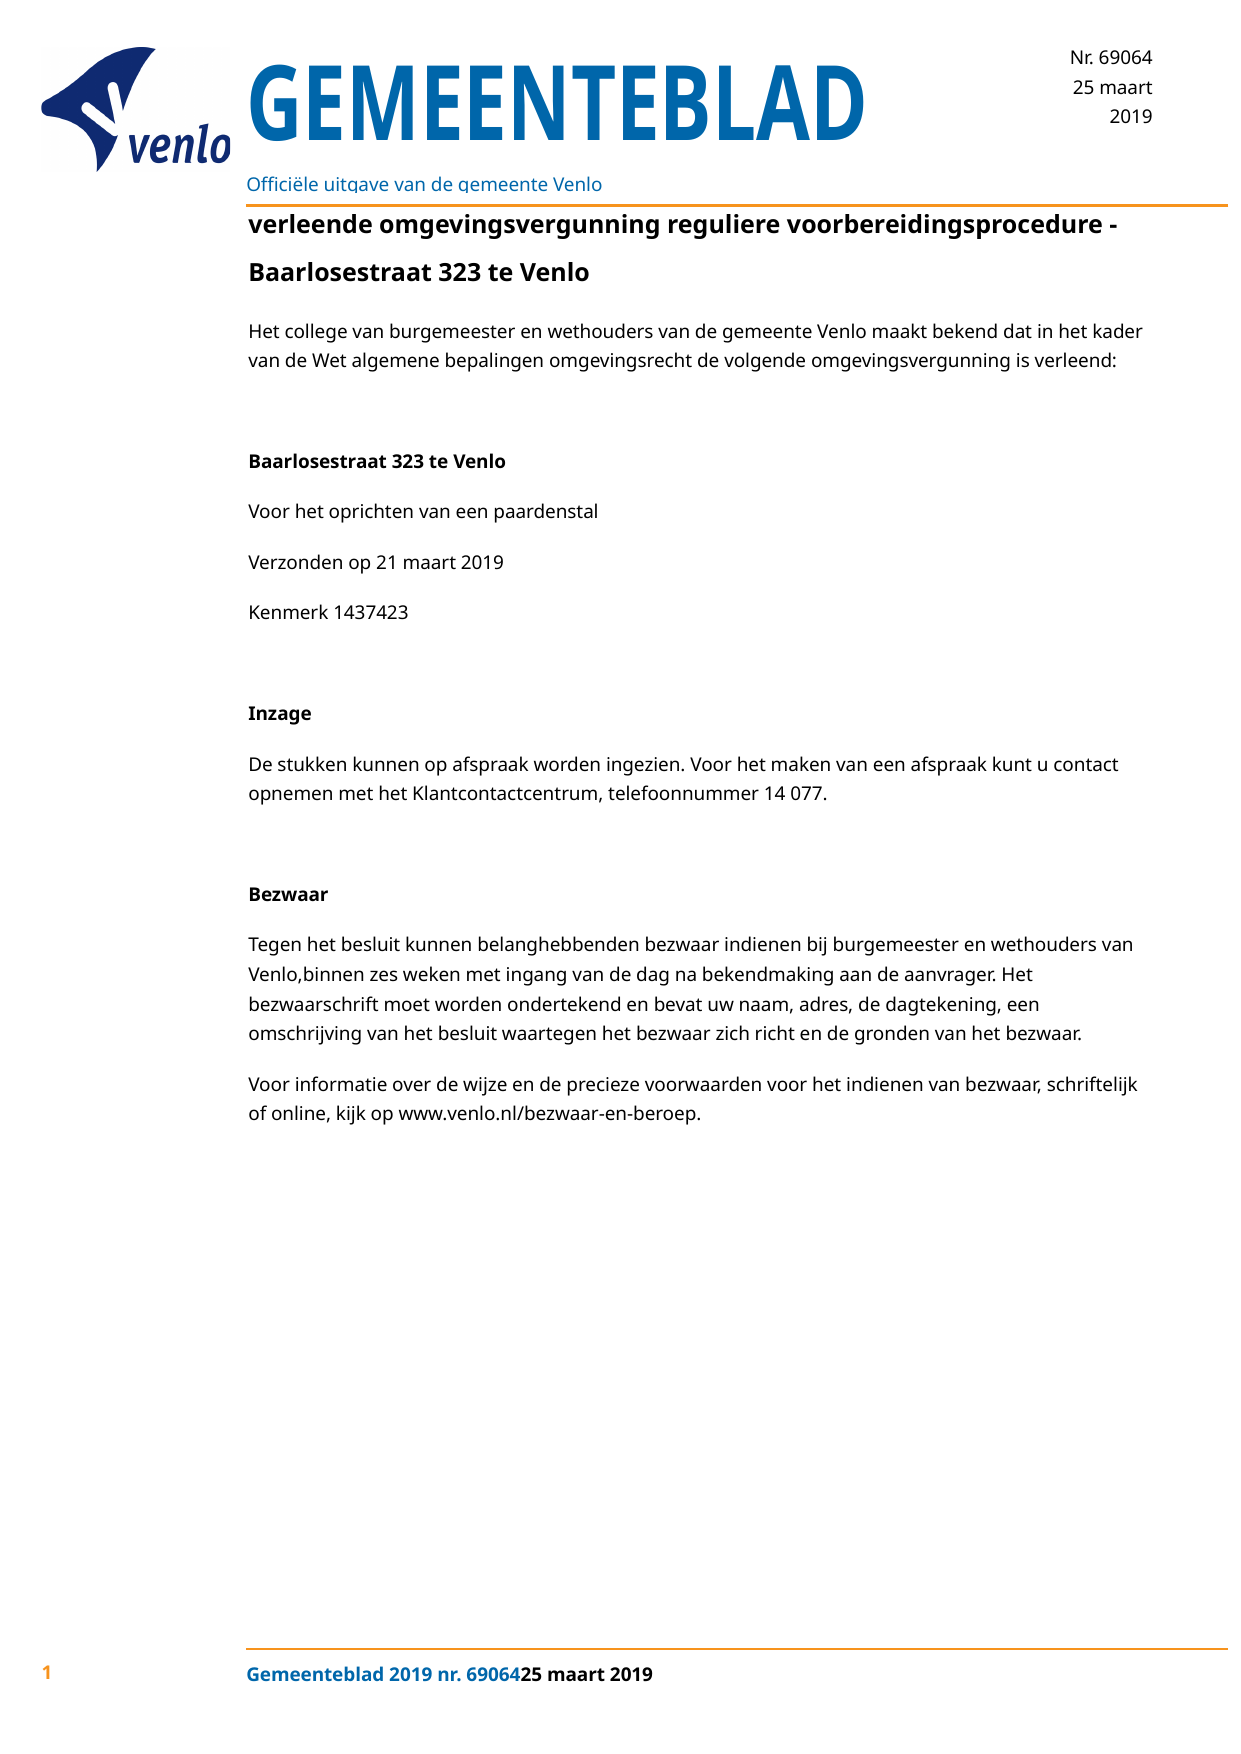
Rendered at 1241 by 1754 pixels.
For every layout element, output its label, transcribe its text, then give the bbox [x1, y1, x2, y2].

text Kenmerk 1437423 [248, 599, 1152, 625]
text verleende omgevingsvergunning reguliere voorbereidingsprocedure - Baarlosestraat 323 te Venlo [248, 207, 1152, 288]
text Verzonden op 21 maart 2019 [248, 549, 1152, 575]
text Het college van burgemeester en wethouders van de gemeente Venlo maakt bekend dat in het kader van de Wet algemene bepalingen omgevingsrecht de volgende omgevingsvergunning is verleend: [248, 318, 1152, 373]
picture [41, 47, 231, 172]
text Baarlosestraat 323 te Venlo [248, 448, 1152, 474]
text Bezwaar [248, 881, 1152, 907]
text Voor informatie over de wijze en de precieze voorwaarden voor het indienen van bezwaar, schriftelijk of online, kijk op www.venlo.nl/bezwaar-en-beroep. [248, 1071, 1152, 1126]
text De stukken kunnen op afspraak worden ingezien. Voor het maken van een afspraak kunt u contact opnemen met het Klantcontactcentrum, telefoonnummer 14 077. [248, 751, 1152, 806]
text Voor het oprichten van een paardenstal [248, 499, 1152, 524]
text Tegen het besluit kunnen belanghebbenden bezwaar indienen bij burgemeester en wethouders van Venlo,binnen zes weken met ingang van de dag na bekendmaking aan de aanvrager. Het bezwaarschrift moet worden ondertekend en bevat uw naam, adres, de dagtekening, een omschrijving van het besluit waartegen het bezwaar zich richt en de gronden van het bezwaar. [248, 932, 1152, 1046]
text Inzage [248, 700, 1152, 726]
